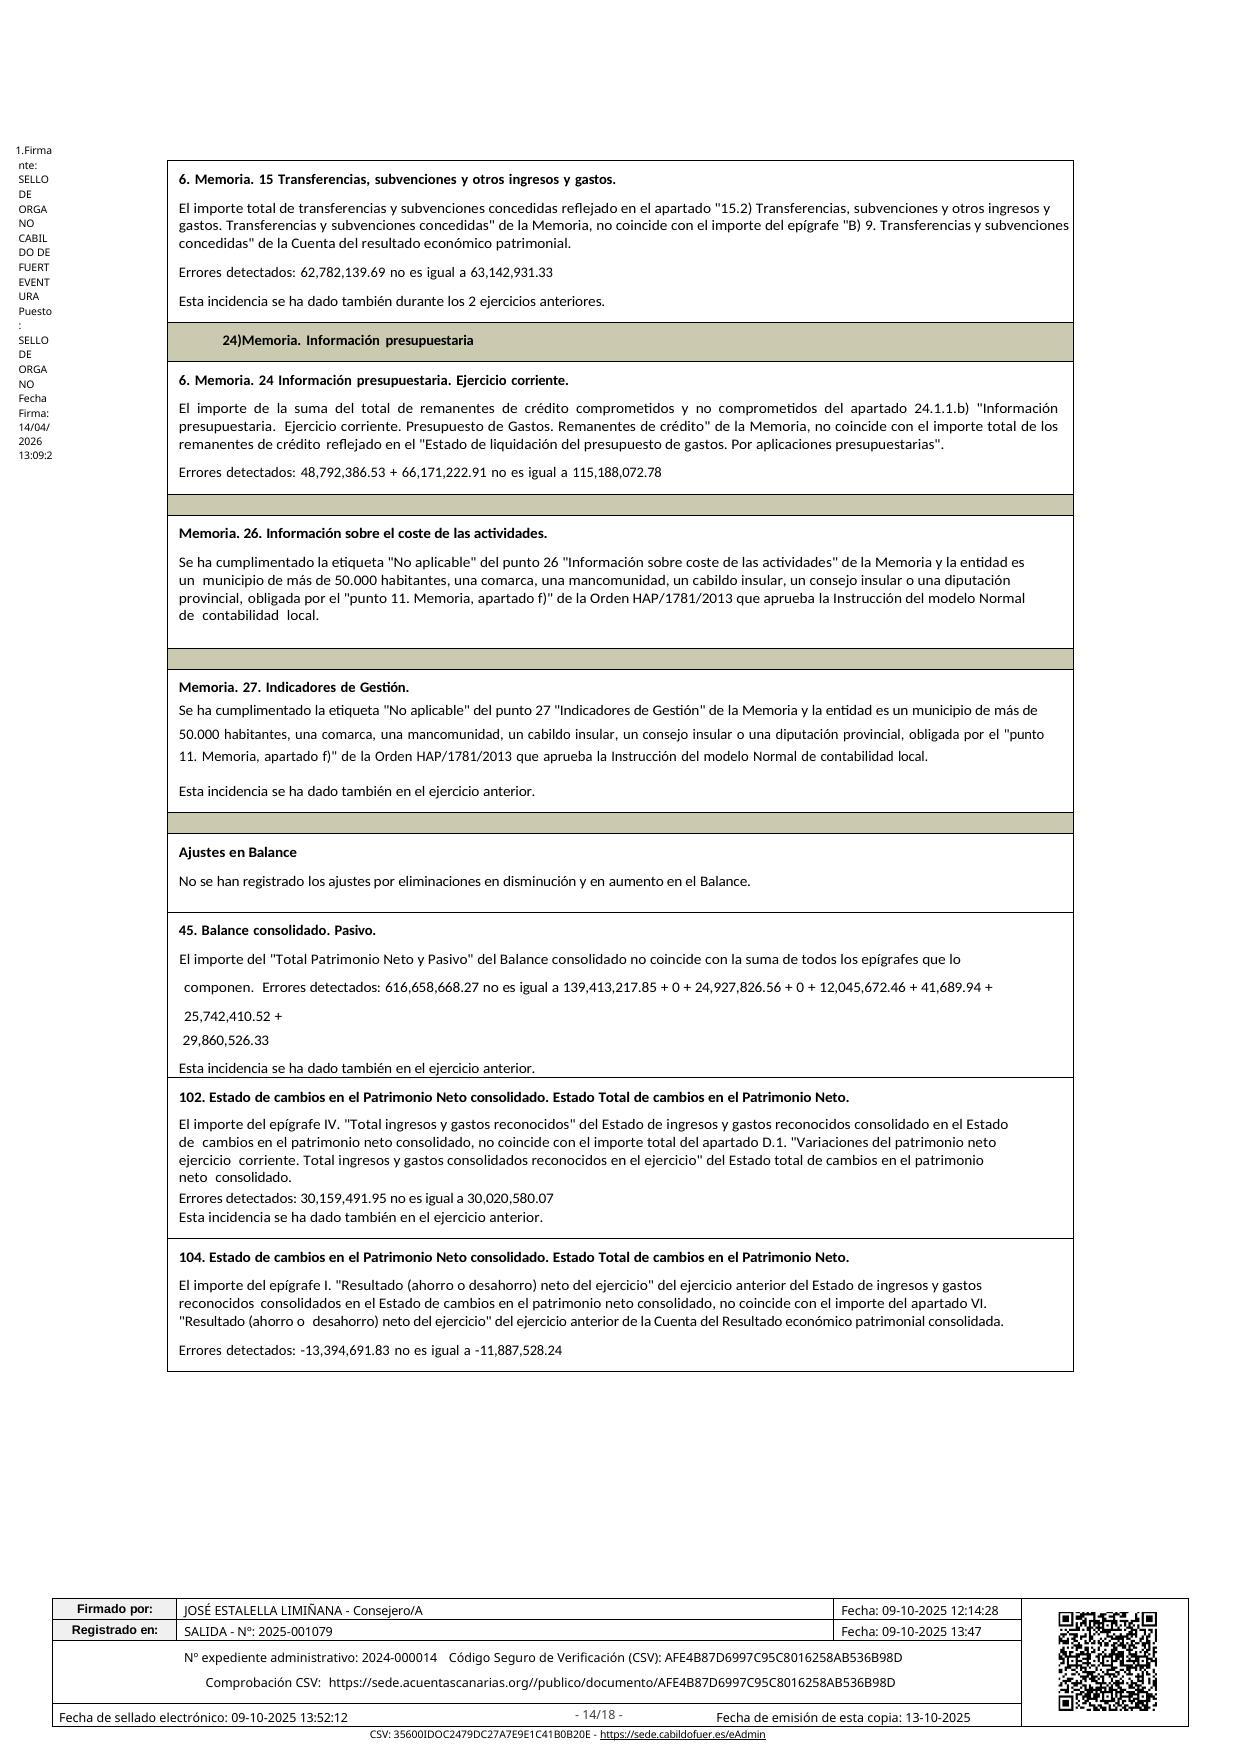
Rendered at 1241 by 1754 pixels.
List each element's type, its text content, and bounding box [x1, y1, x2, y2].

table_cell Fecha de sellado electrónico: 09-10-2025 13:52:12 - 14/18 - Fecha de emisión de esta copia: 13-10-2025 [53, 1704, 1021, 1726]
table_cell Registrado en: [53, 1620, 176, 1640]
table_cell 6. Memoria. 24 Información presupuestaria. Ejercicio corriente. El importe de la suma del total de remanentes de crédito comprometidos y no comprometidos del apartado 24.1.1.b) "Información presupuestaria. Ejercicio corriente. Presupuesto de Gastos. Remanentes de crédito" de la Memoria, no coincide con el importe total de los remanentes de crédito reflejado en el "Estado de liquidación del presupuesto de gastos. Por aplicaciones presupuestarias". Errores detectados: 48,792,386.53 + 66,171,222.91 no es igual a 115,188,072.78 [168, 362, 1073, 494]
table_cell 45. Balance consolidado. Pasivo. El importe del "Total Patrimonio Neto y Pasivo" del Balance consolidado no coincide con la suma de todos los epígrafes que lo componen. Errores detectados: 616,658,668.27 no es igual a 139,413,217.85 + 0 + 24,927,826.56 + 0 + 12,045,672.46 + 41,689.94 + 25,742,410.52 + 29,860,526.33 Esta incidencia se ha dado también en el ejercicio anterior. [168, 913, 1073, 1077]
table_cell [168, 495, 1073, 515]
table_header Fecha: 09-10-2025 12:14:28 [834, 1599, 1021, 1619]
table_cell Memoria. 27. Indicadores de Gestión. Se ha cumplimentado la etiqueta "No aplicable" del punto 27 "Indicadores de Gestión" de la Memoria y la entidad es un municipio de más de 50.000 habitantes, una comarca, una mancomunidad, un cabildo insular, un consejo insular o una diputación provincial, obligada por el "punto 11. Memoria, apartado f)" de la Orden HAP/1781/2013 que aprueba la Instrucción del modelo Normal de contabilidad local. Esta incidencia se ha dado también en el ejercicio anterior. [168, 670, 1073, 812]
table_cell Ajustes en Balance No se han registrado los ajustes por eliminaciones en disminución y en aumento en el Balance. [168, 834, 1073, 912]
table_cell Nº expediente administrativo: 2024-000014 Código Seguro de Verificación (CSV): AFE4B87D6997C95C8016258AB536B98D Comprobación CSV: https://sede.acuentascanarias.org//publico/documento/AFE4B87D6997C95C8016258AB536B98D [53, 1641, 1021, 1703]
text Fecha Firma: 14/04/2026 13:09:29 [18, 392, 54, 462]
table_cell 24)Memoria. Información presupuestaria [168, 323, 1073, 361]
table_header 6. Memoria. 15 Transferencias, subvenciones y otros ingresos y gastos. El importe total de transferencias y subvenciones concedidas reflejado en el apartado "15.2) Transferencias, subvenciones y otros ingresos y gastos. Transferencias y subvenciones concedidas" de la Memoria, no coincide con el importe del epígrafe "B) 9. Transferencias y subvenciones concedidas" de la Cuenta del resultado económico patrimonial. Errores detectados: 62,782,139.69 no es igual a 63,142,931.33 Esta incidencia se ha dado también durante los 2 ejercicios anteriores. [168, 161, 1073, 322]
table_cell Fecha: 09-10-2025 13:47 [834, 1620, 1021, 1640]
text 1.Firmante: SELLO DE ORGANO CABILDO DE FUERTEVENTURA Puesto: SELLO DE ORGANO [15, 144, 54, 391]
table_cell Memoria. 26. Información sobre el coste de las actividades. Se ha cumplimentado la etiqueta "No aplicable" del punto 26 "Información sobre coste de las actividades" de la Memoria y la entidad es un municipio de más de 50.000 habitantes, una comarca, una mancomunidad, un cabildo insular, un consejo insular o una diputación provincial, obligada por el "punto 11. Memoria, apartado f)" de la Orden HAP/1781/2013 que aprueba la Instrucción del modelo Normal de contabilidad local. [168, 516, 1073, 647]
table_cell 104. Estado de cambios en el Patrimonio Neto consolidado. Estado Total de cambios en el Patrimonio Neto. El importe del epígrafe I. "Resultado (ahorro o desahorro) neto del ejercicio" del ejercicio anterior del Estado de ingresos y gastos reconocidos consolidados en el Estado de cambios en el patrimonio neto consolidado, no coincide con el importe del apartado VI. "Resultado (ahorro o desahorro) neto del ejercicio" del ejercicio anterior de la Cuenta del Resultado económico patrimonial consolidada. Errores detectados: -13,394,691.83 no es igual a -11,887,528.24 [168, 1239, 1073, 1371]
picture [364, 1727, 984, 1744]
picture [1058, 1612, 1157, 1711]
table_header [1022, 1599, 1188, 1726]
table_header Firmado por: [53, 1599, 176, 1619]
table_cell SALIDA - Nº: 2025-001079 [177, 1620, 833, 1640]
table_header JOSÉ ESTALELLA LIMIÑANA - Consejero/A [177, 1599, 833, 1619]
table_cell [168, 649, 1073, 669]
table_cell 102. Estado de cambios en el Patrimonio Neto consolidado. Estado Total de cambios en el Patrimonio Neto. El importe del epígrafe IV. "Total ingresos y gastos reconocidos" del Estado de ingresos y gastos reconocidos consolidado en el Estado de cambios en el patrimonio neto consolidado, no coincide con el importe total del apartado D.1. "Variaciones del patrimonio neto ejercicio corriente. Total ingresos y gastos consolidados reconocidos en el ejercicio" del Estado total de cambios en el patrimonio neto consolidado. Errores detectados: 30,159,491.95 no es igual a 30,020,580.07 Esta incidencia se ha dado también en el ejercicio anterior. [168, 1078, 1073, 1238]
table_cell [168, 813, 1073, 833]
